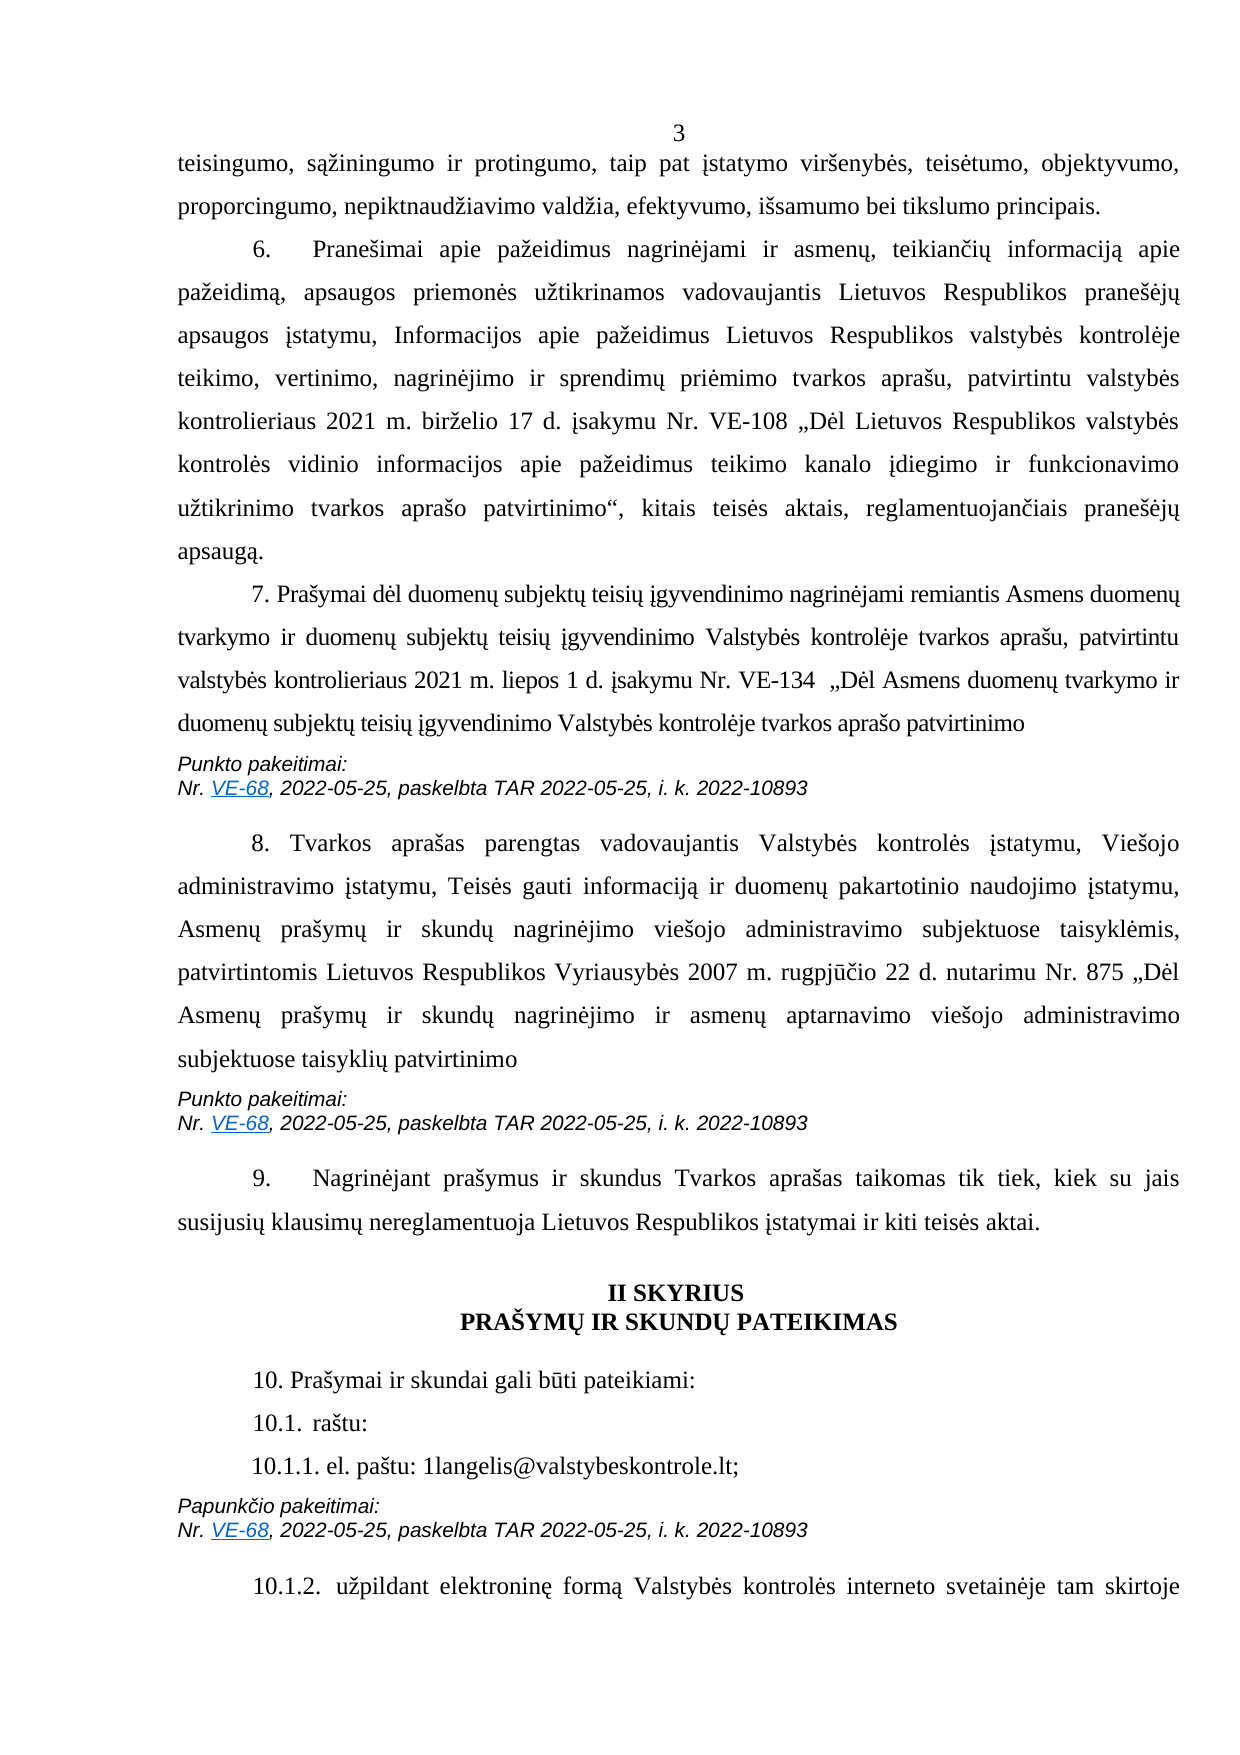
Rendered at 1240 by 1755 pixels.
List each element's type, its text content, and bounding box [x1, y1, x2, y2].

text teisingumo, sąžiningumo ir protingumo, taip pat įstatymo viršenybės, teisėtumo, objektyvumo, proporcingumo, nepiktnaudžiavimo valdžia, efektyvumo, išsamumo bei tikslumo principais. [177, 148, 1181, 219]
text 10.1.2. užpildant elektroninę formą Valstybės kontrolės interneto svetainėje tam skirtoje [177, 1571, 1181, 1599]
text Papunkčio pakeitimai: [177, 1494, 1181, 1518]
text 7. Prašymai dėl duomenų subjektų teisių įgyvendinimo nagrinėjami remiantis Asmens duomenų tvarkymo ir duomenų subjektų teisių įgyvendinimo Valstybės kontrolėje tvarkos aprašu, patvirtintu valstybės kontrolieriaus 2021 m. liepos 1 d. įsakymu Nr. VE-134 „Dėl Asmens duomenų tvarkymo ir duomenų subjektų teisių įgyvendinimo Valstybės kontrolėje tvarkos aprašo patvirtinimo [177, 579, 1181, 737]
text 6. Pranešimai apie pažeidimus nagrinėjami ir asmenų, teikiančių informaciją apie pažeidimą, apsaugos priemonės užtikrinamos vadovaujantis Lietuvos Respublikos pranešėjų apsaugos įstatymu, Informacijos apie pažeidimus Lietuvos Respublikos valstybės kontrolėje teikimo, vertinimo, nagrinėjimo ir sprendimų priėmimo tvarkos aprašu, patvirtintu valstybės kontrolieriaus 2021 m. birželio 17 d. įsakymu Nr. VE-108 „Dėl Lietuvos Respublikos valstybės kontrolės vidinio informacijos apie pažeidimus teikimo kanalo įdiegimo ir funkcionavimo užtikrinimo tvarkos aprašo patvirtinimo“, kitais teisės aktais, reglamentuojančiais pranešėjų apsaugą. [177, 234, 1181, 564]
text Nr. VE-68, 2022-05-25, paskelbta TAR 2022-05-25, i. k. 2022-10893 [177, 1111, 1181, 1135]
text Punkto pakeitimai: [177, 751, 1181, 775]
text Punkto pakeitimai: [177, 1087, 1181, 1111]
text 9. Nagrinėjant prašymus ir skundus Tvarkos aprašas taikomas tik tiek, kiek su jais susijusių klausimų nereglamentuoja Lietuvos Respublikos įstatymai ir kiti teisės aktai. [177, 1163, 1181, 1235]
text II SKYRIUS [177, 1278, 1181, 1307]
text 10.1. raštu: [177, 1408, 1181, 1437]
text Nr. VE-68, 2022-05-25, paskelbta TAR 2022-05-25, i. k. 2022-10893 [177, 775, 1181, 799]
text Nr. VE-68, 2022-05-25, paskelbta TAR 2022-05-25, i. k. 2022-10893 [177, 1518, 1181, 1542]
text 10. Prašymai ir skundai gali būti pateikiami: [252, 1365, 1181, 1393]
text 8. Tvarkos aprašas parengtas vadovaujantis Valstybės kontrolės įstatymu, Viešojo administravimo įstatymu, Teisės gauti informaciją ir duomenų pakartotinio naudojimo įstatymu, Asmenų prašymų ir skundų nagrinėjimo viešojo administravimo subjektuose taisyklėmis, patvirtintomis Lietuvos Respublikos Vyriausybės 2007 m. rugpjūčio 22 d. nutarimu Nr. 875 „Dėl Asmenų prašymų ir skundų nagrinėjimo ir asmenų aptarnavimo viešojo administravimo subjektuose taisyklių patvirtinimo [177, 828, 1181, 1072]
text 10.1.1. el. paštu: 1langelis@valstybeskontrole.lt; [177, 1451, 1181, 1480]
text PRAŠYMŲ IR SKUNDŲ PATEIKIMAS [177, 1307, 1181, 1336]
